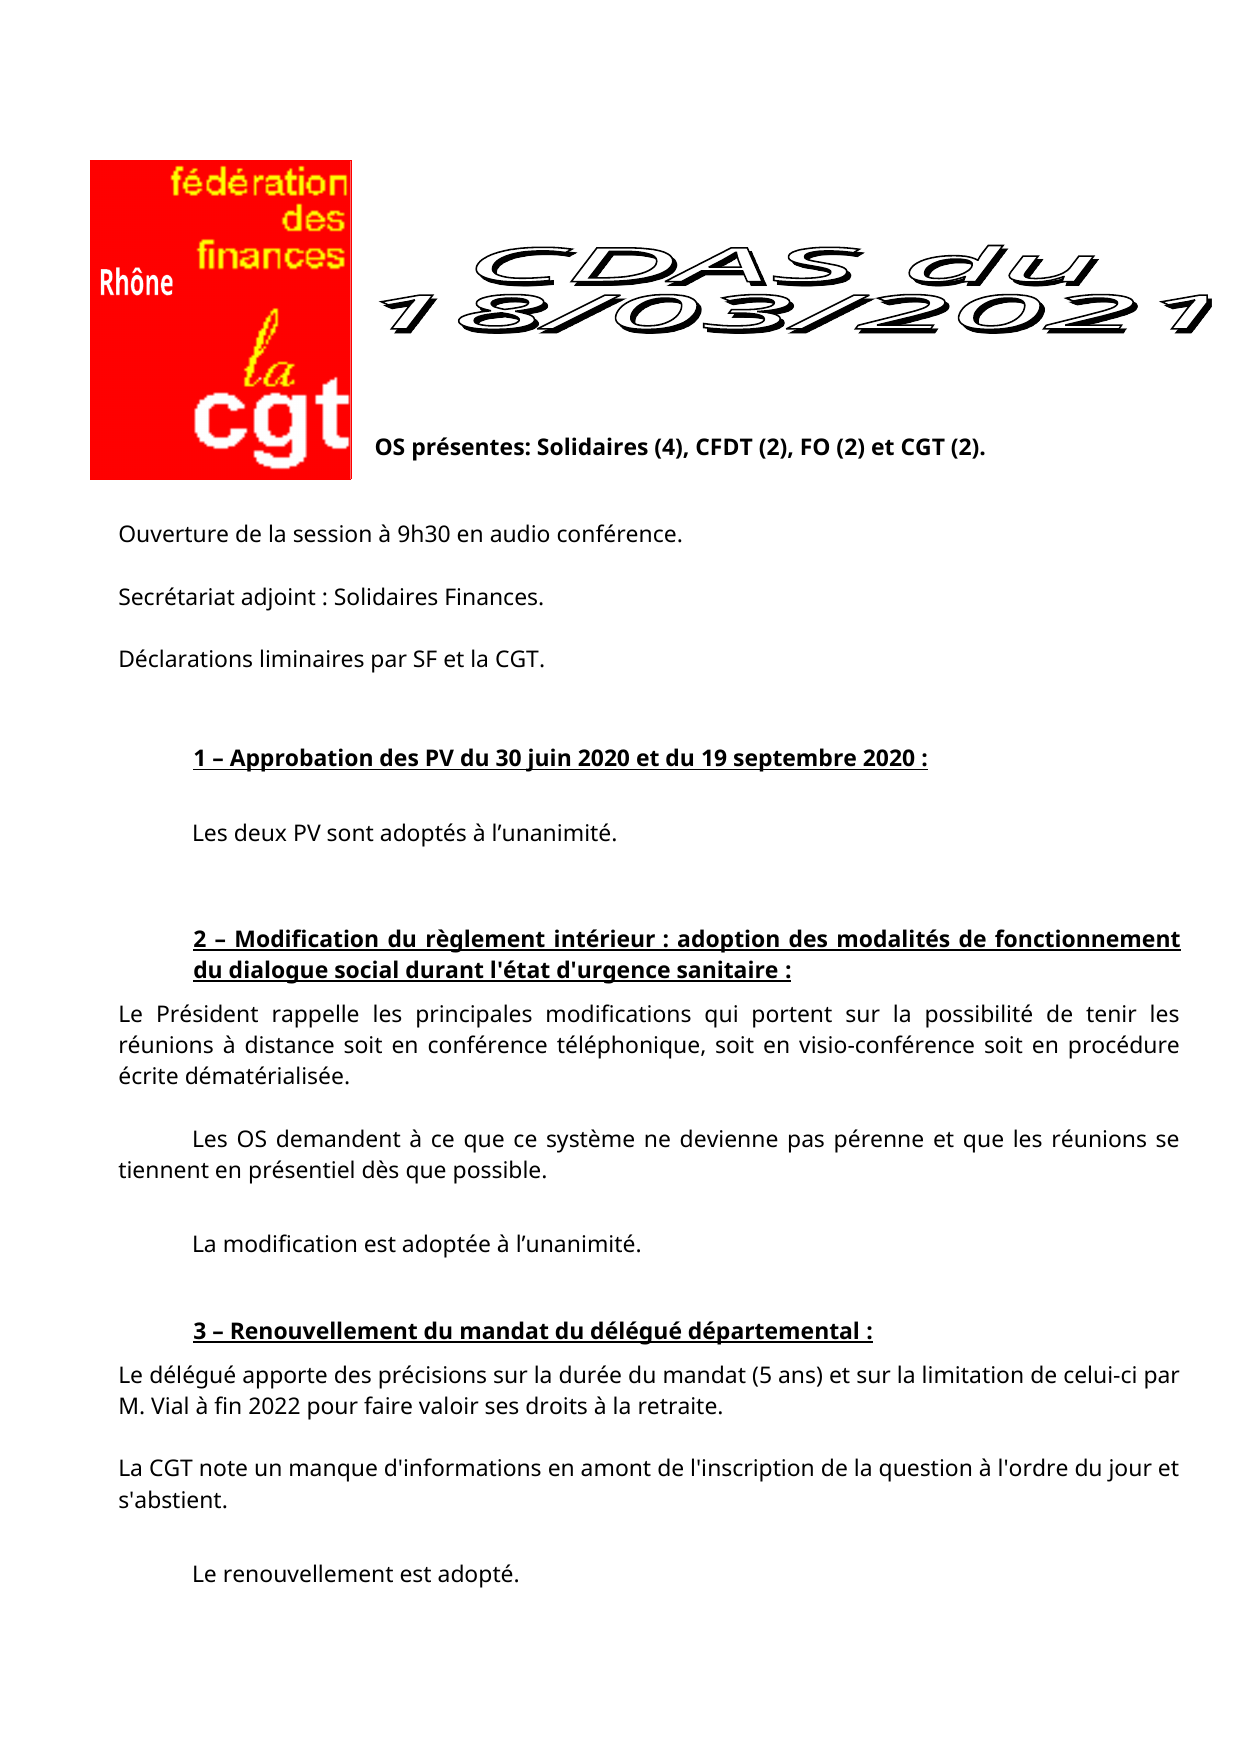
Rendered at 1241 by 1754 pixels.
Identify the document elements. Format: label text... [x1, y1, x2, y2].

list 3 – Renouvellement du mandat du délégué départemental : [156, 1315, 1181, 1346]
text Secrétariat adjoint : Solidaires Finances. [118, 581, 1181, 612]
text Déclarations liminaires par SF et la CGT. [118, 643, 1181, 674]
text Le Président rappelle les principales modifications qui portent sur la possibilité de tenir les réunions à distance soit en conférence téléphonique, soit en visio-conférence soit en procédure écrite dématérialisée. [118, 998, 1181, 1091]
list 2 – Modification du règlement intérieur : adoption des modalités de fonctionnement du dialogue social durant l'état d'urgence sanitaire : [156, 923, 1181, 985]
text OS présentes: Solidaires (4), CFDT (2), FO (2) et CGT (2). [352, 431, 1181, 462]
list 1 – Approbation des PV du 30 juin 2020 et du 19 septembre 2020 : [156, 742, 1181, 774]
text Le délégué apporte des précisions sur la durée du mandat (5 ans) et sur la limitation de celui-ci par M. Vial à fin 2022 pour faire valoir ses droits à la retraite. [118, 1358, 1181, 1421]
text Ouverture de la session à 9h30 en audio conférence. [118, 518, 1181, 549]
text La CGT note un manque d'informations en amont de l'inscription de la question à l'ordre du jour et s'abstient. [118, 1452, 1181, 1515]
text La modification est adoptée à l’unanimité. [118, 1228, 1181, 1259]
text Les deux PV sont adoptés à l’unanimité. [118, 817, 1181, 848]
text Les OS demandent à ce que ce système ne devienne pas pérenne et que les réunions se tiennent en présentiel dès que possible. [118, 1123, 1181, 1185]
text Le renouvellement est adopté. [118, 1558, 1181, 1589]
